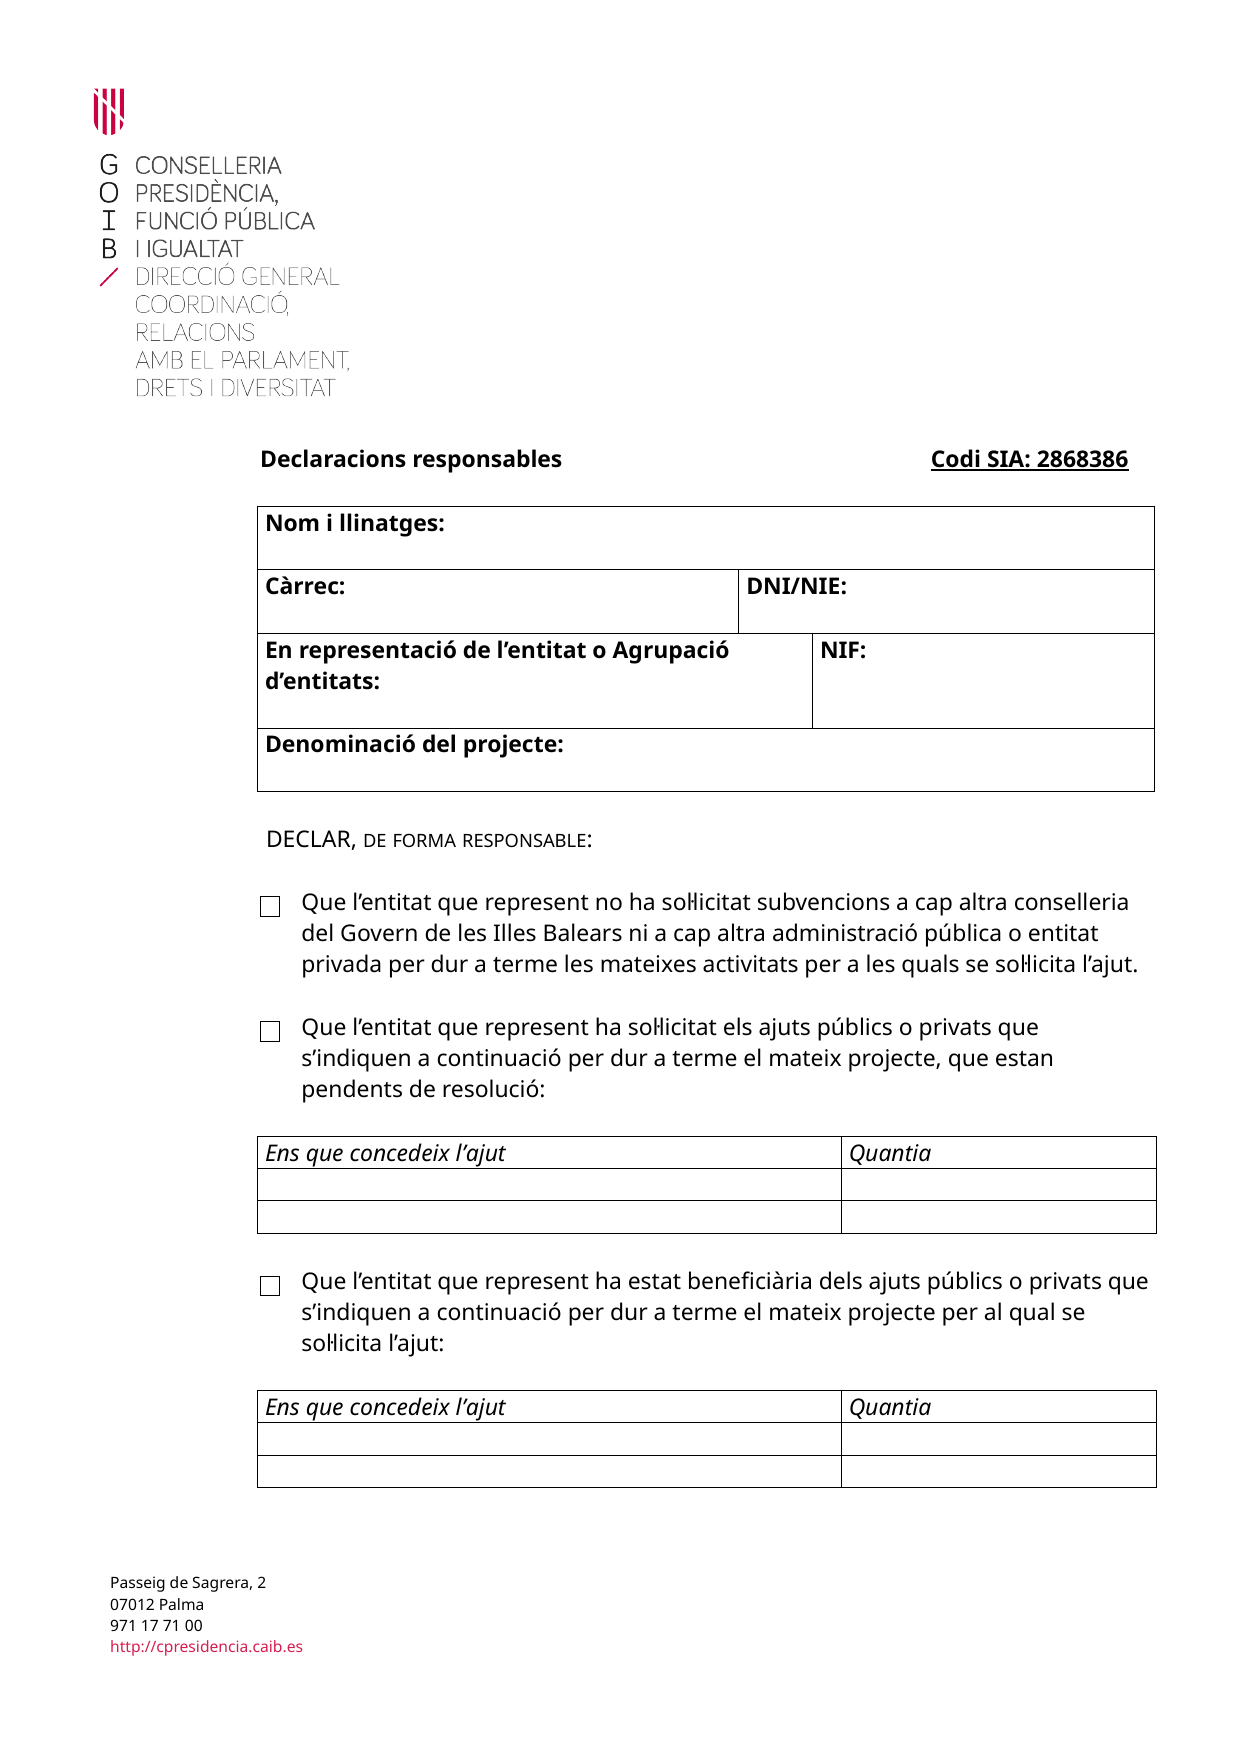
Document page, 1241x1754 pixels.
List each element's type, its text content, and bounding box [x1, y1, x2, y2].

table_header Ens que concedeix l’ajut [258, 1391, 841, 1422]
table_cell [258, 1456, 841, 1487]
table_cell [842, 1423, 1156, 1454]
table_header Quantia [842, 1137, 1156, 1168]
text Que l’entitat que represent ha estat beneficiària dels ajuts públics o privats que s’indiquen a continuació per dur a terme el mateix projecte per al qual se sol·licita l’ajut: [301, 1265, 1152, 1359]
text DECLAR, de forma responsable: [266, 823, 1152, 854]
table_cell [258, 1423, 841, 1454]
text Que l’entitat que represent ha sol·licitat els ajuts públics o privats que s’indiquen a continuació per dur a terme el mateix projecte, que estan pendents de resolució: [301, 1011, 1152, 1104]
table_cell Càrrec: [258, 570, 738, 633]
table_cell Denominació del projecte: [258, 729, 1154, 791]
table_header Nom i llinatges: [258, 507, 1154, 569]
text Que l’entitat que represent no ha sol·licitat subvencions a cap altra conselleria del Govern de les Illes Balears ni a cap altra administració pública o entitat privada per dur a terme les mateixes activitats per a les quals se sol·licita l’ajut. [301, 886, 1152, 979]
table_cell DNI/NIE: [739, 570, 1154, 633]
table_header Quantia [842, 1391, 1156, 1422]
table_cell [842, 1201, 1156, 1233]
table_cell [258, 1201, 841, 1233]
table_cell NIF: [813, 634, 1154, 727]
text Declaracions responsables Codi SIA: 2868386 [260, 443, 1152, 474]
table_header Ens que concedeix l’ajut [258, 1137, 841, 1168]
picture [77, 73, 366, 412]
table_cell [842, 1456, 1156, 1487]
table_cell [842, 1169, 1156, 1200]
table_cell En representació de l’entitat o Agrupació d’entitats: [258, 634, 812, 727]
table_cell [258, 1169, 841, 1200]
